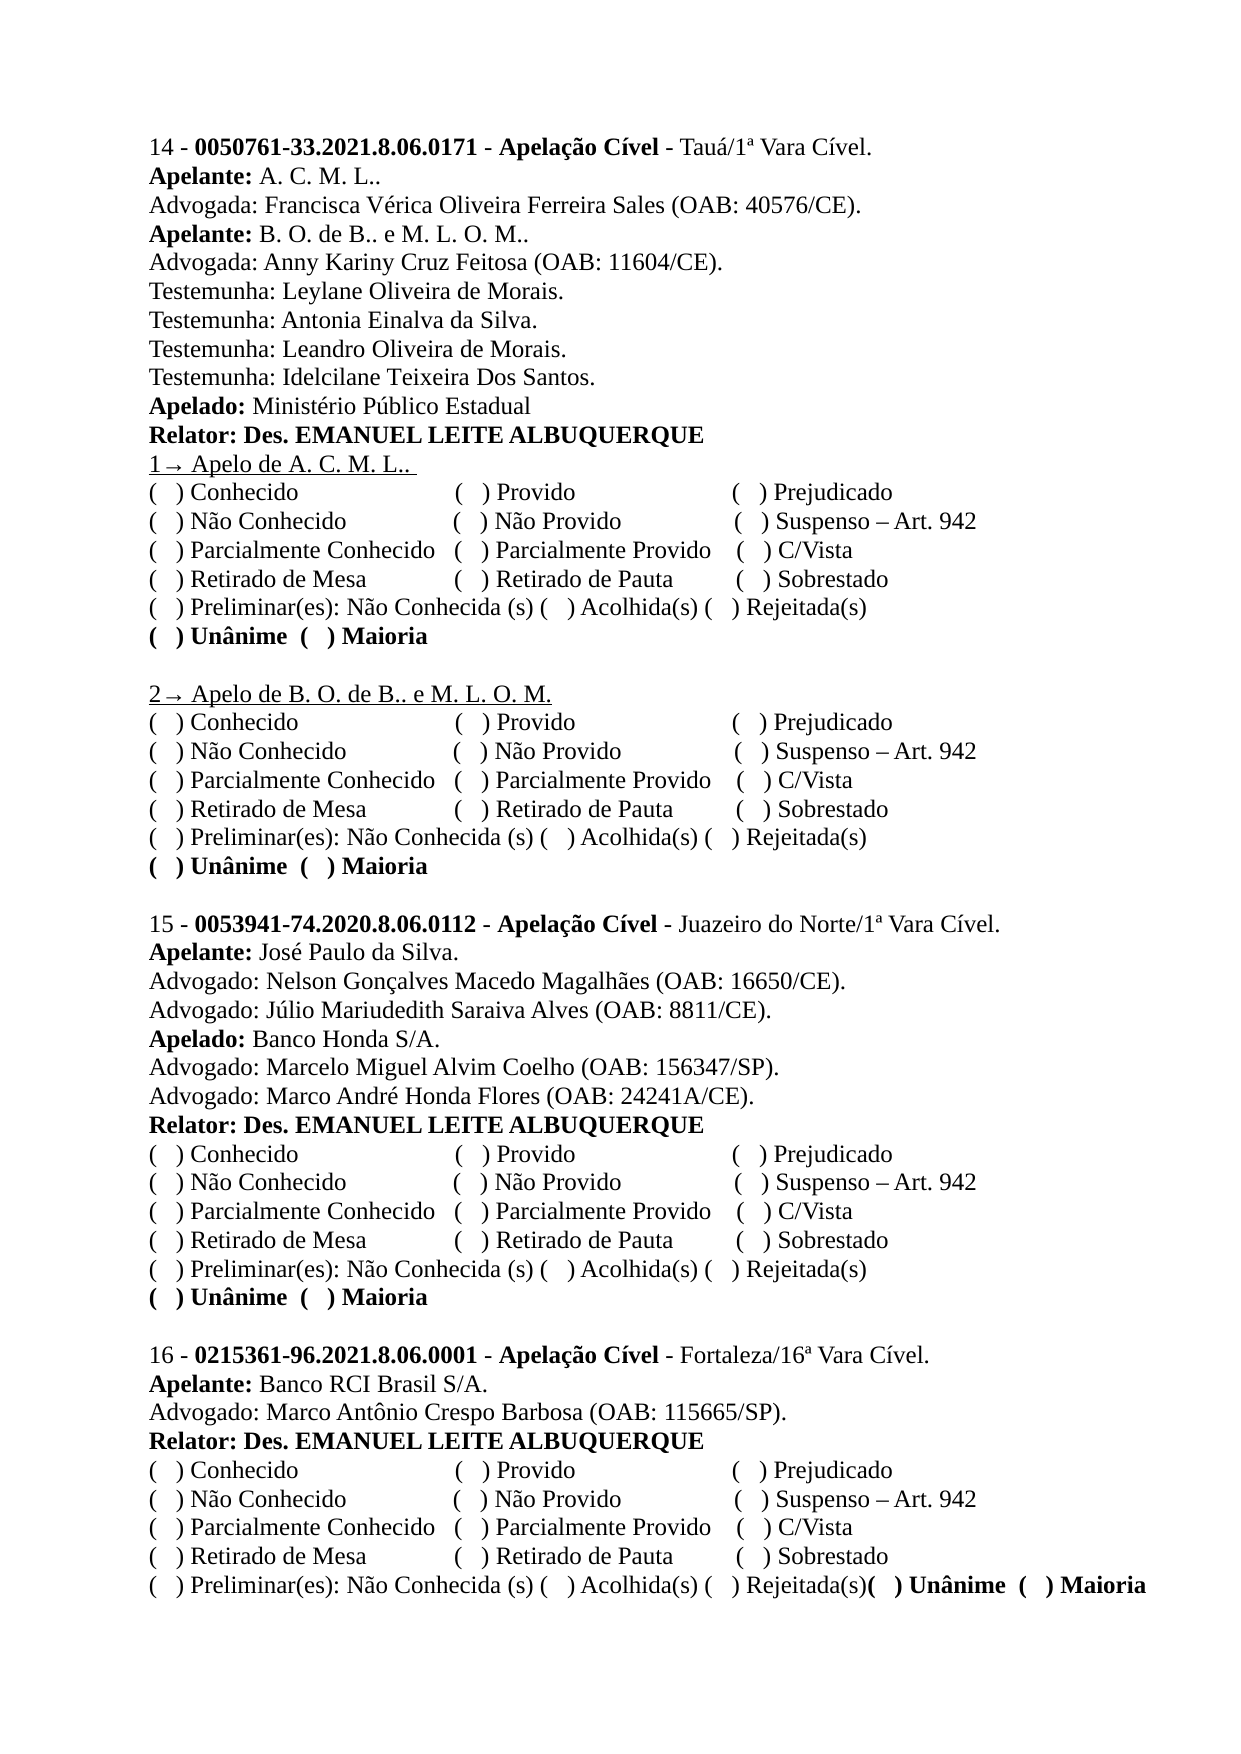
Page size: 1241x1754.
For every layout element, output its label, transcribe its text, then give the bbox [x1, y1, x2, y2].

text ( ) Retirado de Mesa ( ) Retirado de Pauta ( ) Sobrestado [148, 794, 1158, 822]
text Advogado: Marcelo Miguel Alvim Coelho (OAB: 156347/SP). [148, 1052, 1141, 1081]
text ( ) Conhecido ( ) Provido ( ) Prejudicado [148, 1455, 1141, 1484]
text ( ) Não Conhecido ( ) Não Provido ( ) Suspenso – Art. 942 [148, 1167, 1158, 1196]
text 2→ Apelo de B. O. de B.. e M. L. O. M. [148, 679, 1141, 707]
text Relator: Des. EMANUEL LEITE ALBUQUERQUE [148, 1110, 1141, 1139]
text Advogado: Júlio Mariudedith Saraiva Alves (OAB: 8811/CE). [148, 995, 1141, 1024]
text ( ) Preliminar(es): Não Conhecida (s) ( ) Acolhida(s) ( ) Rejeitada(s) [148, 1254, 1158, 1282]
text Testemunha: Leylane Oliveira de Morais. [148, 276, 1141, 305]
text 16 - 0215361-96.2021.8.06.0001 - Apelação Cível - Fortaleza/16ª Vara Cível. [148, 1340, 1141, 1369]
text ( ) Não Conhecido ( ) Não Provido ( ) Suspenso – Art. 942 [148, 1484, 1158, 1512]
text ( ) Unânime ( ) Maioria [148, 1282, 1158, 1311]
text ( ) Preliminar(es): Não Conhecida (s) ( ) Acolhida(s) ( ) Rejeitada(s) [148, 592, 1158, 621]
text Relator: Des. EMANUEL LEITE ALBUQUERQUE [148, 1426, 1141, 1455]
text ( ) Não Conhecido ( ) Não Provido ( ) Suspenso – Art. 942 [148, 736, 1158, 765]
text ( ) Preliminar(es): Não Conhecida (s) ( ) Acolhida(s) ( ) Rejeitada(s)( ) Unânime ( ) Maioria [148, 1570, 1158, 1599]
text Testemunha: Leandro Oliveira de Morais. [148, 334, 1141, 362]
text ( ) Conhecido ( ) Provido ( ) Prejudicado [148, 707, 1141, 736]
text ( ) Parcialmente Conhecido ( ) Parcialmente Provido ( ) C/Vista [148, 1196, 1158, 1225]
text ( ) Retirado de Mesa ( ) Retirado de Pauta ( ) Sobrestado [148, 1541, 1158, 1570]
text 14 - 0050761-33.2021.8.06.0171 - Apelação Cível - Tauá/1ª Vara Cível. [148, 132, 1141, 161]
text Apelante: B. O. de B.. e M. L. O. M.. [148, 219, 1141, 247]
text ( ) Retirado de Mesa ( ) Retirado de Pauta ( ) Sobrestado [148, 564, 1158, 592]
text Apelante: A. C. M. L.. [148, 161, 1141, 190]
text Advogada: Anny Kariny Cruz Feitosa (OAB: 11604/CE). [148, 247, 1141, 276]
text 15 - 0053941-74.2020.8.06.0112 - Apelação Cível - Juazeiro do Norte/1ª Vara Cível. [148, 909, 1141, 937]
text ( ) Parcialmente Conhecido ( ) Parcialmente Provido ( ) C/Vista [148, 535, 1158, 564]
text Advogado: Marco Antônio Crespo Barbosa (OAB: 115665/SP). [148, 1397, 1141, 1426]
text Apelante: Banco RCI Brasil S/A. [148, 1369, 1141, 1397]
text ( ) Conhecido ( ) Provido ( ) Prejudicado [148, 1139, 1141, 1167]
text Relator: Des. EMANUEL LEITE ALBUQUERQUE [148, 420, 1141, 449]
text Advogado: Marco André Honda Flores (OAB: 24241A/CE). [148, 1081, 1141, 1110]
text ( ) Preliminar(es): Não Conhecida (s) ( ) Acolhida(s) ( ) Rejeitada(s) [148, 822, 1158, 851]
text ( ) Unânime ( ) Maioria [148, 621, 1158, 650]
text ( ) Parcialmente Conhecido ( ) Parcialmente Provido ( ) C/Vista [148, 1512, 1158, 1541]
text Testemunha: Idelcilane Teixeira Dos Santos. [148, 362, 1141, 391]
text ( ) Não Conhecido ( ) Não Provido ( ) Suspenso – Art. 942 [148, 506, 1158, 535]
text Apelado: Banco Honda S/A. [148, 1024, 1141, 1052]
text Apelado: Ministério Público Estadual [148, 391, 1141, 420]
text Advogado: Nelson Gonçalves Macedo Magalhães (OAB: 16650/CE). [148, 966, 1141, 995]
text Testemunha: Antonia Einalva da Silva. [148, 305, 1141, 334]
text ( ) Unânime ( ) Maioria [148, 851, 1158, 880]
text ( ) Retirado de Mesa ( ) Retirado de Pauta ( ) Sobrestado [148, 1225, 1158, 1254]
text Apelante: José Paulo da Silva. [148, 937, 1141, 966]
text 1→ Apelo de A. C. M. L.. [148, 449, 1141, 477]
text Advogada: Francisca Vérica Oliveira Ferreira Sales (OAB: 40576/CE). [148, 190, 1141, 219]
text ( ) Parcialmente Conhecido ( ) Parcialmente Provido ( ) C/Vista [148, 765, 1158, 794]
text ( ) Conhecido ( ) Provido ( ) Prejudicado [148, 477, 1141, 506]
